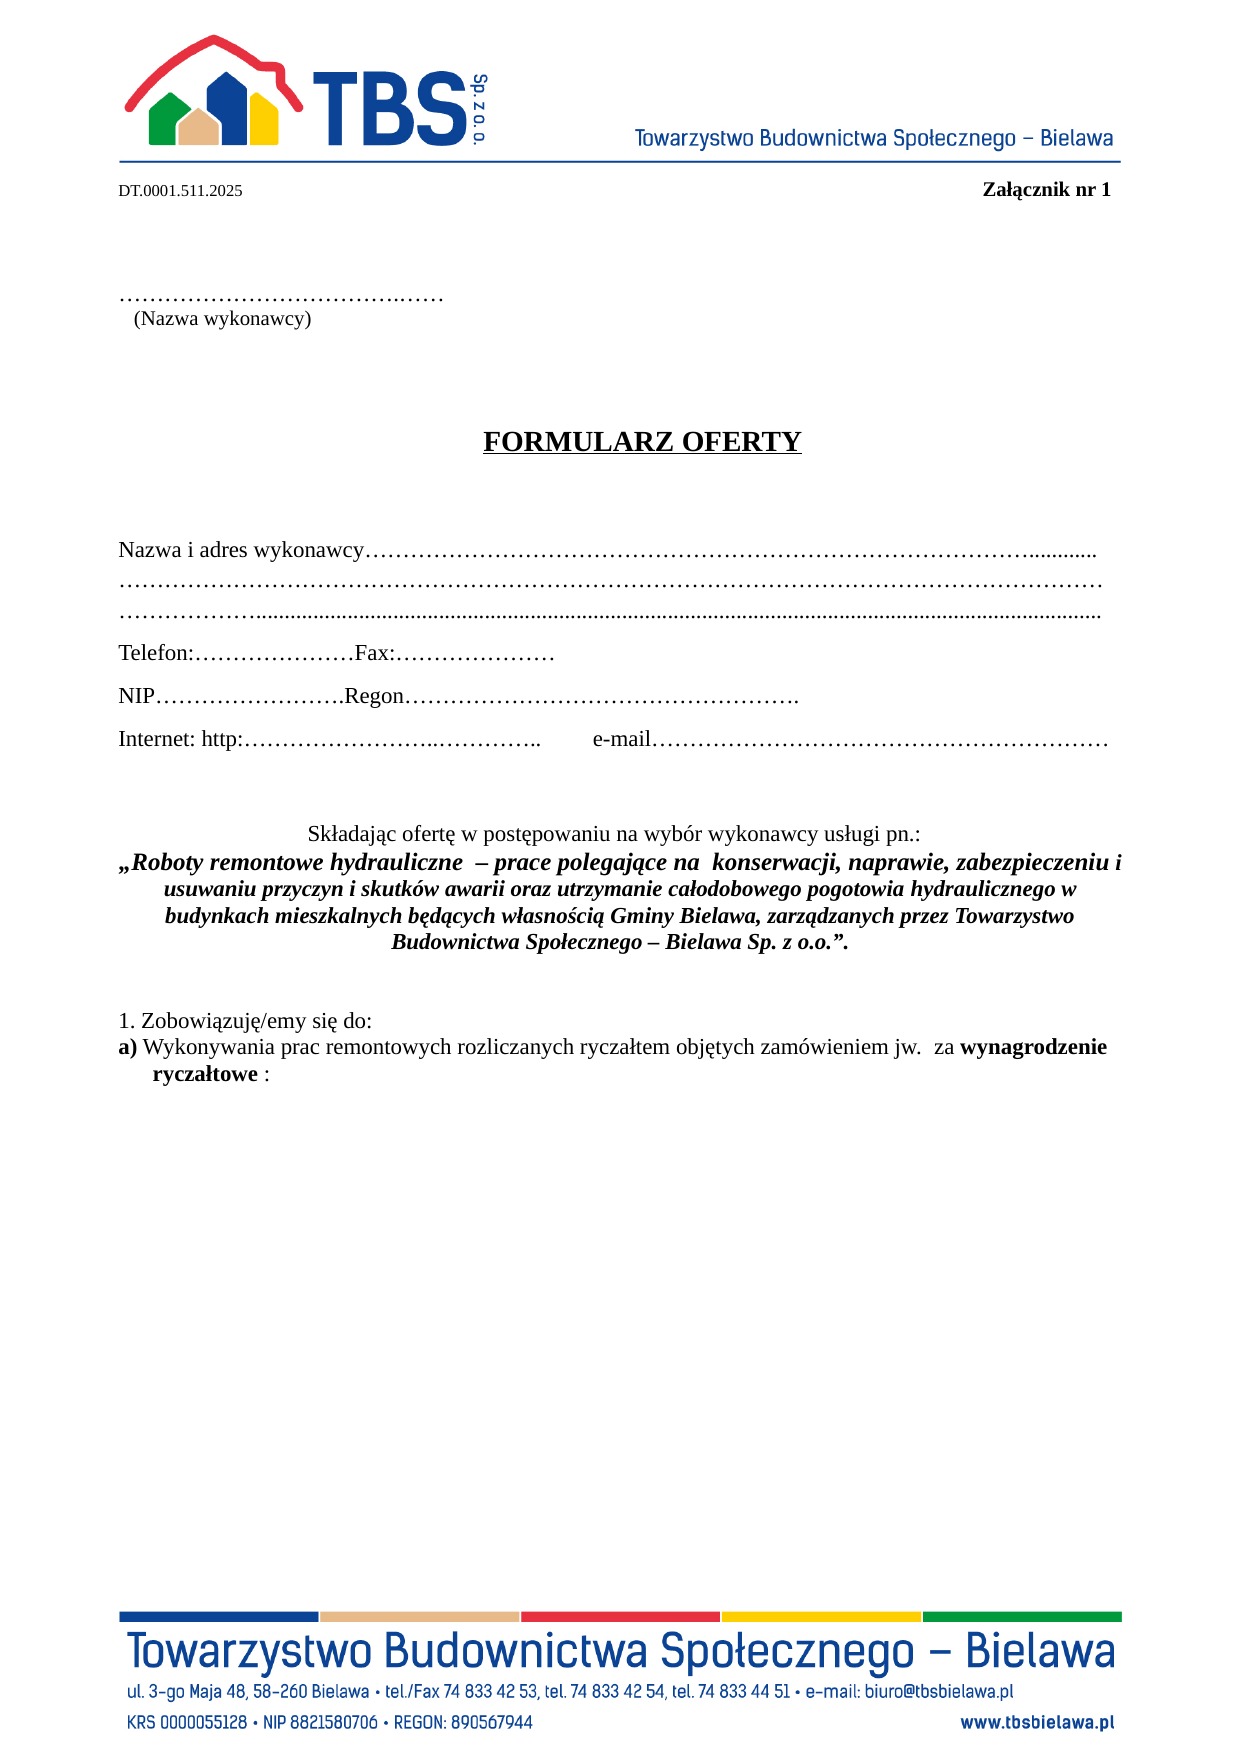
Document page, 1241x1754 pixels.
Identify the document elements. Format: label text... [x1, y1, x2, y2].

subtitle FORMULARZ OFERTY [163, 424, 1122, 457]
text ……………………………….…… [118, 280, 1122, 306]
text Nazwa i adres wykonawcy……………………………………………………………………………............ [118, 536, 1120, 563]
picture [118, 32, 1123, 168]
text Telefon:…………………Fax:………………… [118, 639, 1120, 666]
text DT.0001.511.2025 Załącznik nr 1 [118, 177, 1122, 201]
text (Nazwa wykonawcy) [118, 306, 1122, 330]
text 1. Zobowiązuję/emy się do: [118, 1007, 1122, 1033]
text ………………………………………………………………………………………………………………………………….................................................................................................................................................... [118, 566, 1122, 623]
text a) Wykonywania prac remontowych rozliczanych ryczałtem objętych zamówieniem jw. za wynagrodzenie [118, 1033, 1122, 1060]
text ryczałtowe : [118, 1060, 1122, 1086]
text Składając ofertę w postępowaniu na wybór wykonawcy usługi pn.: „Roboty remontowe hydrauliczne – prace polegające na konserwacji, naprawie, zabezpieczeniu i usuwaniu przyczyn i skutków awarii oraz utrzymanie całodobowego pogotowia hydraulicznego w budynkach mieszkalnych będących własnością Gminy Bielawa, zarządzanych przez Towarzystwo Budownictwa Społecznego – Bielawa Sp. z o.o.”. [118, 820, 1122, 954]
picture [118, 1607, 1123, 1743]
text NIP…………………….Regon……………………………………………. [118, 682, 1120, 708]
text Internet: http:……………………..………….. e-mail…………………………………………………… [118, 725, 1122, 751]
